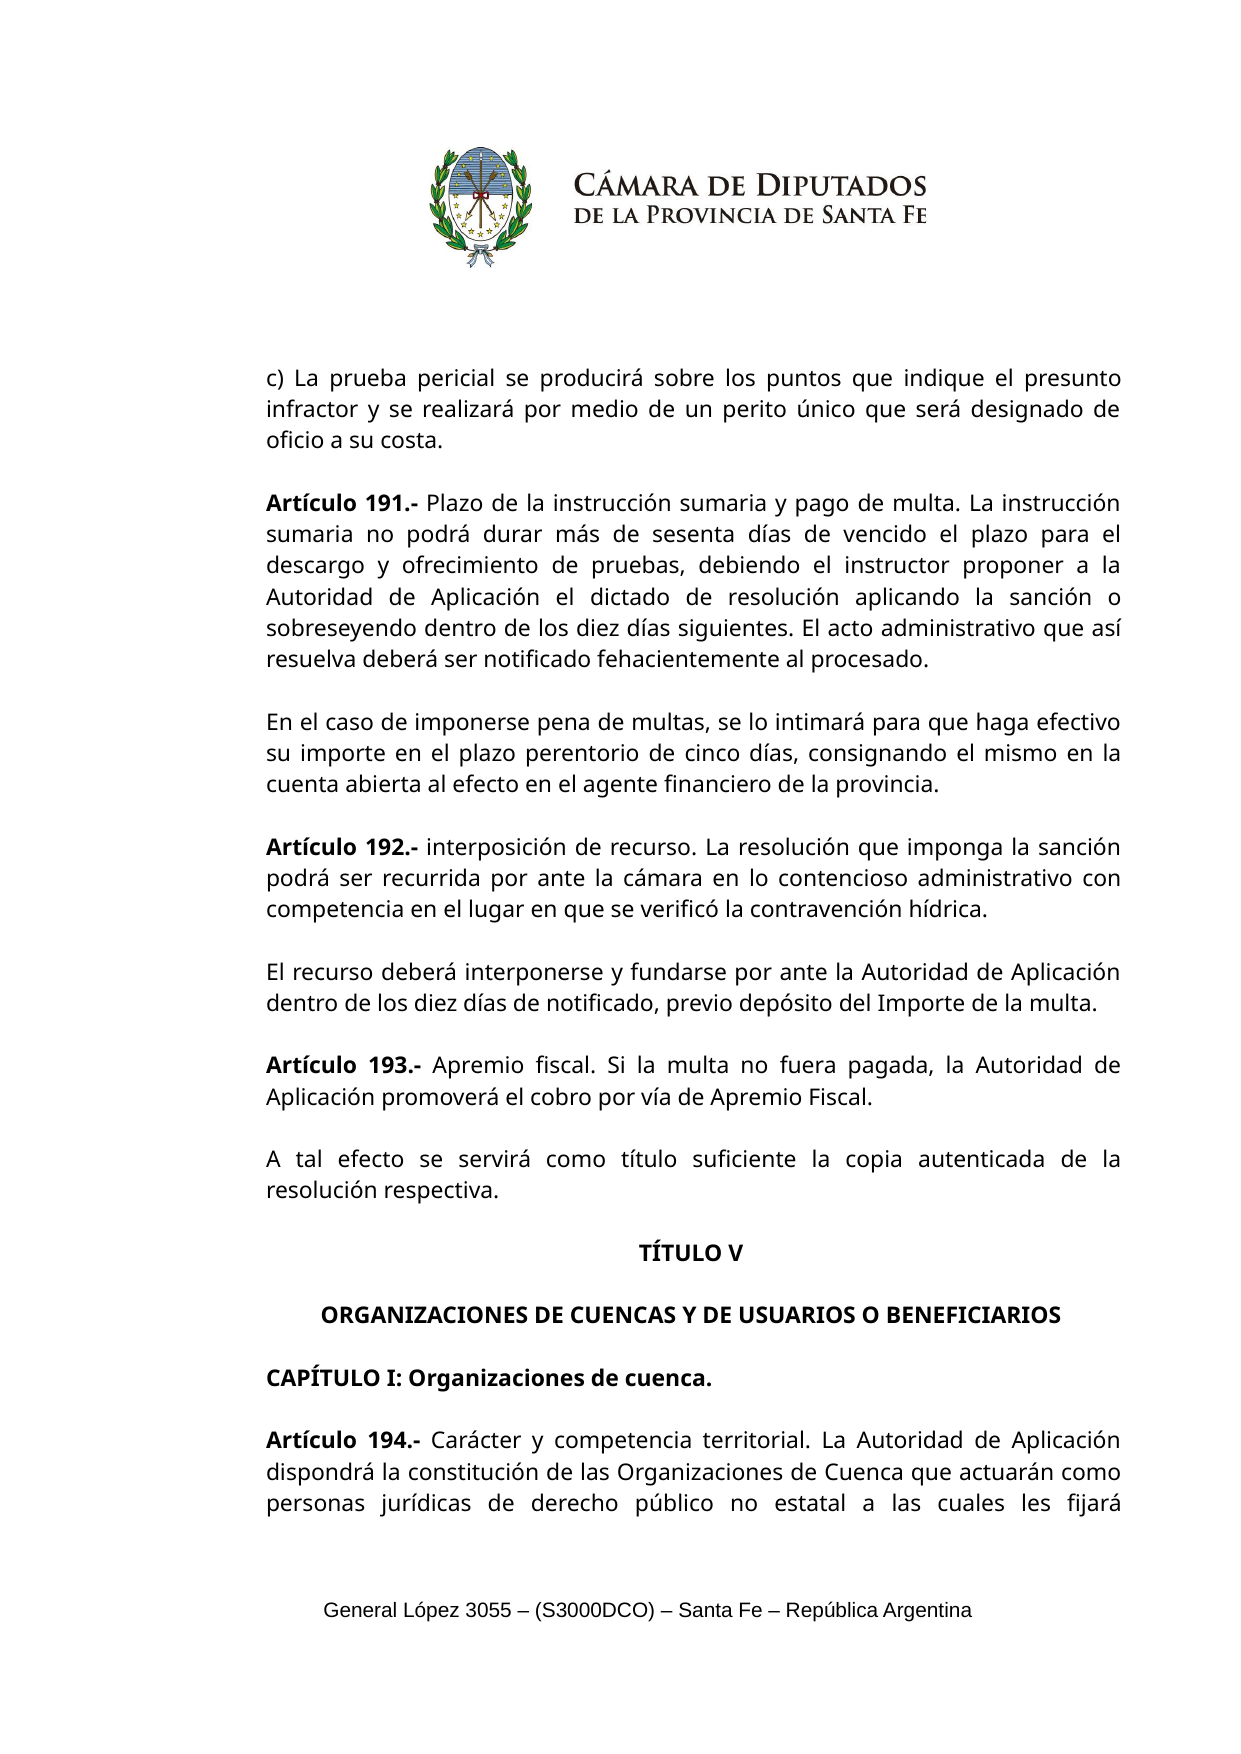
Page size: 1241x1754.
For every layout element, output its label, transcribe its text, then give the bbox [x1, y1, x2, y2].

text A tal efecto se servirá como título suficiente la copia autenticada de la resolución respectiva. [266, 1143, 1122, 1206]
text c) La prueba pericial se producirá sobre los puntos que indique el presunto infractor y se realizará por medio de un perito único que será designado de oficio a su costa. [266, 362, 1122, 456]
text Artículo 193.- Apremio fiscal. Si la multa no fuera pagada, la Autoridad de Aplicación promoverá el cobro por vía de Apremio Fiscal. [266, 1049, 1122, 1112]
text CAPÍTULO I: Organizaciones de cuenca. [266, 1362, 1122, 1393]
text El recurso deberá interponerse y fundarse por ante la Autoridad de Aplicación dentro de los diez días de notificado, previo depósito del Importe de la multa. [266, 956, 1122, 1018]
text Artículo 194.- Carácter y competencia territorial. La Autoridad de Aplicación dispondrá la constitución de las Organizaciones de Cuenca que actuarán como personas jurídicas de derecho público no estatal a las cuales les fijará [266, 1424, 1122, 1518]
text ORGANIZACIONES DE CUENCAS Y DE USUARIOS O BENEFICIARIOS [266, 1299, 1122, 1331]
picture [429, 147, 927, 272]
text TÍTULO V [266, 1237, 1122, 1268]
text Artículo 191.- Plazo de la instrucción sumaria y pago de multa. La instrucción sumaria no podrá durar más de sesenta días de vencido el plazo para el descargo y ofrecimiento de pruebas, debiendo el instructor proponer a la Autoridad de Aplicación el dictado de resolución aplicando la sanción o sobreseyendo dentro de los diez días siguientes. El acto administrativo que así resuelva deberá ser notificado fehacientemente al procesado. [266, 487, 1122, 674]
text En el caso de imponerse pena de multas, se lo intimará para que haga efectivo su importe en el plazo perentorio de cinco días, consignando el mismo en la cuenta abierta al efecto en el agente financiero de la provincia. [266, 706, 1122, 799]
text Artículo 192.- interposición de recurso. La resolución que imponga la sanción podrá ser recurrida por ante la cámara en lo contencioso administrativo con competencia en el lugar en que se verificó la contravención hídrica. [266, 831, 1122, 924]
